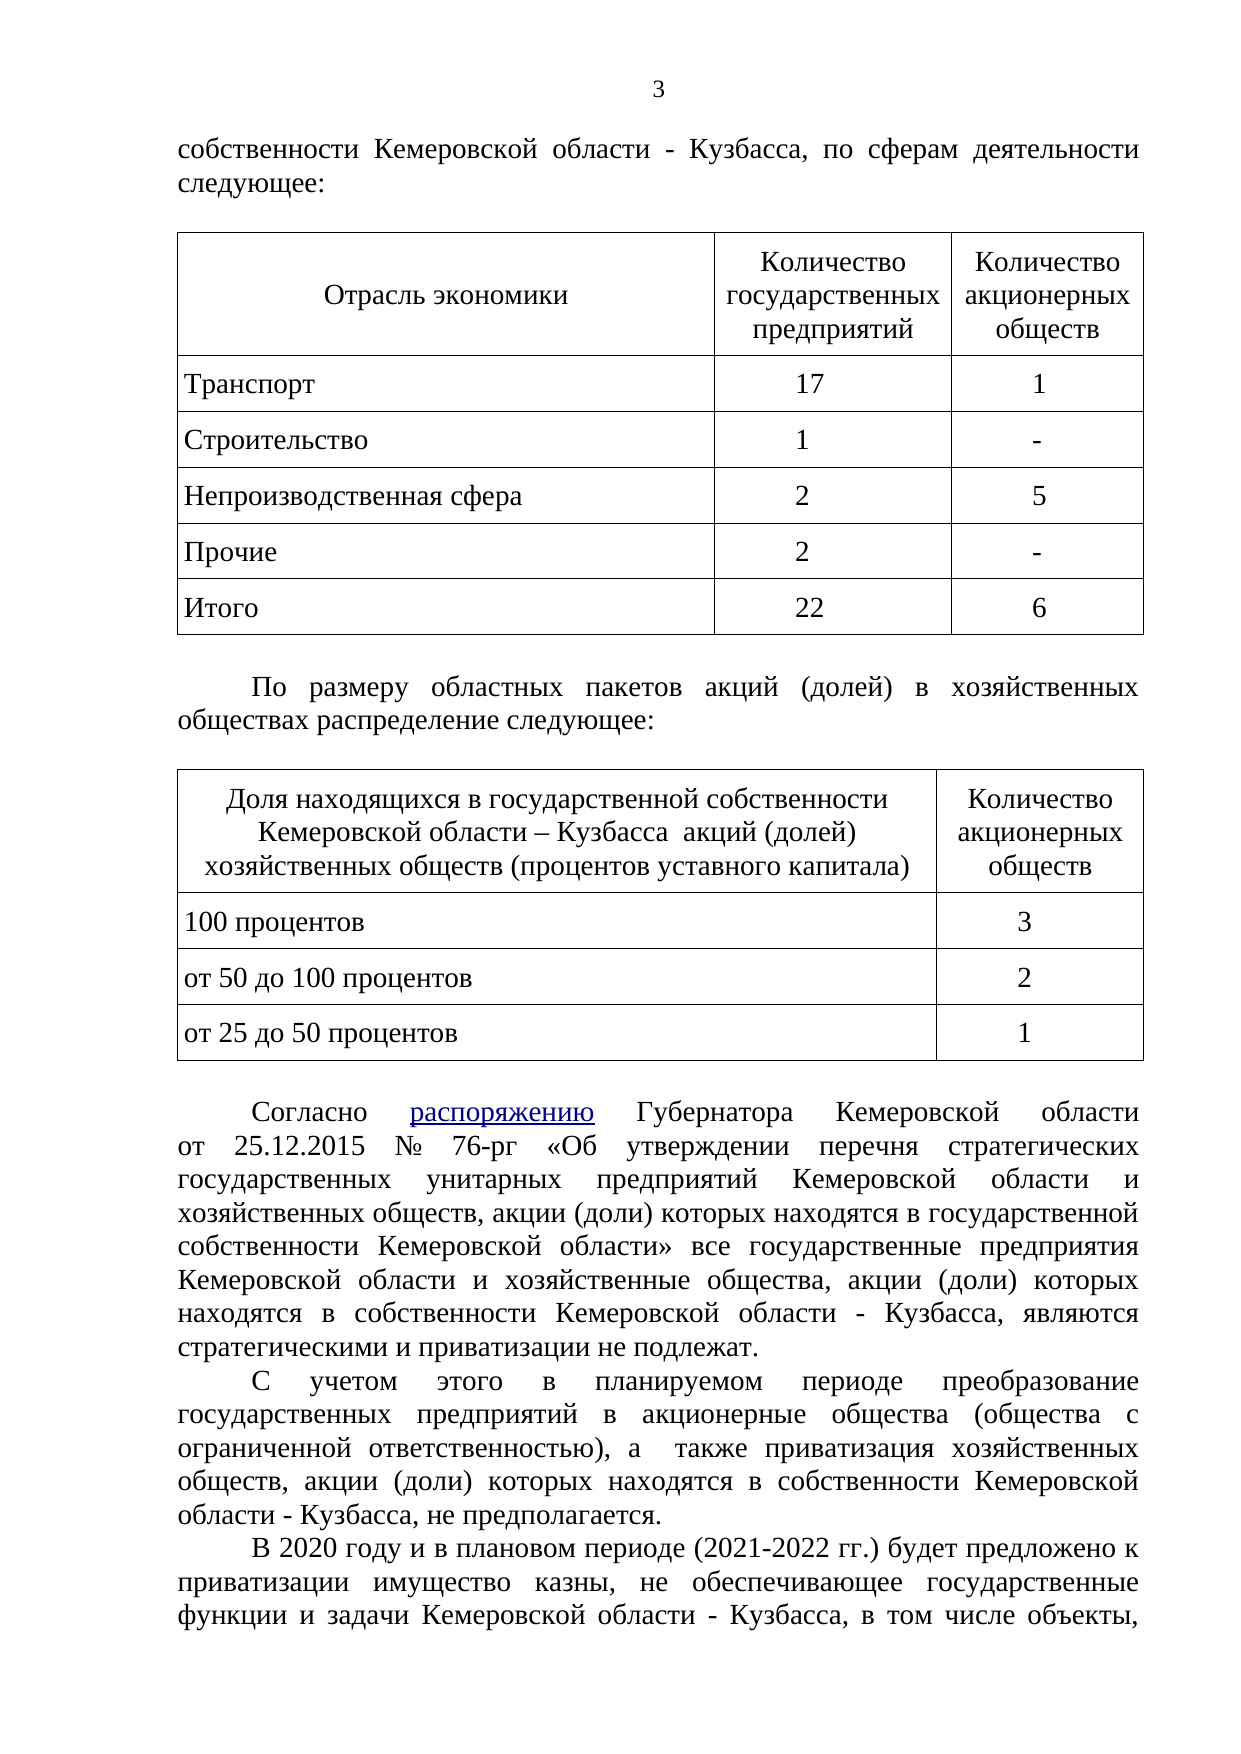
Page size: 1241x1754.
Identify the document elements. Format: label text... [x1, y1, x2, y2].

table_cell 100 процентов [178, 893, 936, 948]
table_cell Строительство [178, 412, 714, 467]
table_header Количество акционерных обществ [952, 233, 1143, 355]
table_cell 1 [952, 356, 1143, 411]
table_cell 2 [715, 524, 951, 578]
table_header Отрасль экономики [178, 233, 714, 355]
table_header Количество акционерных обществ [937, 770, 1143, 892]
table_cell - [952, 412, 1143, 467]
table_cell 1 [715, 412, 951, 467]
table_header Доля находящихся в государственной собственности Кемеровской области – Кузбасса акций (долей) хозяйственных обществ (процентов уставного капитала) [178, 770, 936, 892]
text По размеру областных пакетов акций (долей) в хозяйственных обществах распределение следующее: [177, 669, 1140, 736]
table_cell 17 [715, 356, 951, 411]
table_cell Транспорт [178, 356, 714, 411]
table_cell 2 [937, 949, 1143, 1004]
text собственности Кемеровской области - Кузбасса, по сферам деятельности следующее: [177, 131, 1140, 198]
table_cell от 25 до 50 процентов [178, 1005, 936, 1060]
table_cell Прочие [178, 524, 714, 578]
table_cell 6 [952, 579, 1143, 634]
table_cell 1 [937, 1005, 1143, 1060]
table_cell Непроизводственная сфера [178, 468, 714, 522]
table_cell от 50 до 100 процентов [178, 949, 936, 1004]
table_cell Итого [178, 579, 714, 634]
text В 2020 году и в плановом периоде (2021-2022 гг.) будет предложено к приватизации имущество казны, не обеспечивающее государственные функции и задачи Кемеровской области - Кузбасса, в том числе объекты, [177, 1530, 1140, 1631]
table_cell 5 [952, 468, 1143, 522]
table_cell 22 [715, 579, 951, 634]
table_cell - [952, 524, 1143, 578]
text Согласно распоряжению Губернатора Кемеровской области от 25.12.2015 № 76-рг «Об утверждении перечня стратегических государственных унитарных предприятий Кемеровской области и хозяйственных обществ, акции (доли) которых находятся в государственной собственности Кемеровской области» все государственные предприятия Кемеровской области и хозяйственные общества, акции (доли) которых находятся в собственности Кемеровской области - Кузбасса, являются стратегическими и приватизации не подлежат. [177, 1094, 1140, 1363]
text С учетом этого в планируемом периоде преобразование государственных предприятий в акционерные общества (общества с ограниченной ответственностью), а также приватизация хозяйственных обществ, акции (доли) которых находятся в собственности Кемеровской области - Кузбасса, не предполагается. [177, 1363, 1140, 1530]
table_cell 3 [937, 893, 1143, 948]
table_cell 2 [715, 468, 951, 522]
table_header Количество государственных предприятий [715, 233, 951, 355]
